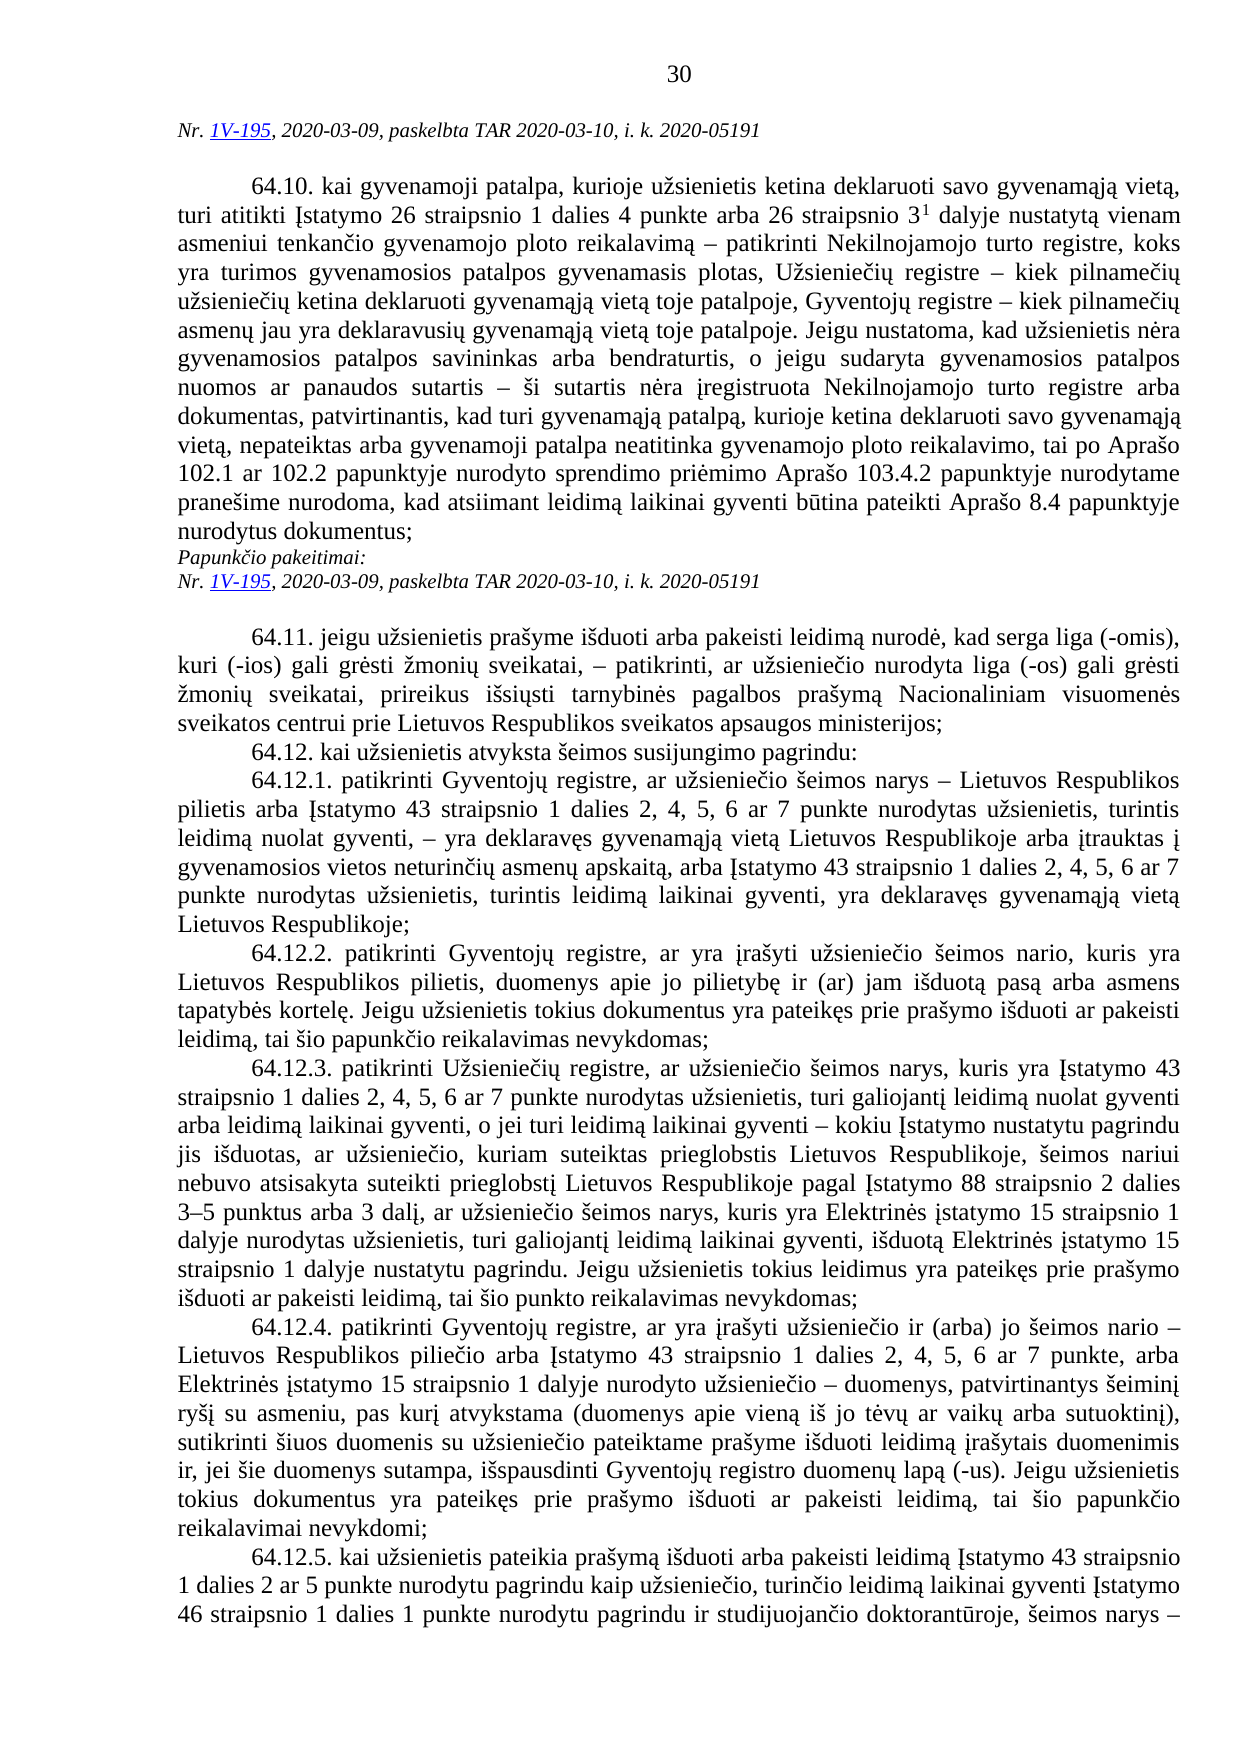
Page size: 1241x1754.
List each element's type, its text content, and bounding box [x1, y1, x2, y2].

text 64.12.1. patikrinti Gyventojų registre, ar užsieniečio šeimos narys – Lietuvos Respublikos pilietis arba Įstatymo 43 straipsnio 1 dalies 2, 4, 5, 6 ar 7 punkte nurodytas užsienietis, turintis leidimą nuolat gyventi, – yra deklaravęs gyvenamąją vietą Lietuvos Respublikoje arba įtrauktas į gyvenamosios vietos neturinčių asmenų apskaitą, arba Įstatymo 43 straipsnio 1 dalies 2, 4, 5, 6 ar 7 punkte nurodytas užsienietis, turintis leidimą laikinai gyventi, yra deklaravęs gyvenamąją vietą Lietuvos Respublikoje; [177, 765, 1181, 938]
text 64.12. kai užsienietis atvyksta šeimos susijungimo pagrindu: [177, 737, 1181, 765]
text 64.12.3. patikrinti Užsieniečių registre, ar užsieniečio šeimos narys, kuris yra Įstatymo 43 straipsnio 1 dalies 2, 4, 5, 6 ar 7 punkte nurodytas užsienietis, turi galiojantį leidimą nuolat gyventi arba leidimą laikinai gyventi, o jei turi leidimą laikinai gyventi – kokiu Įstatymo nustatytu pagrindu jis išduotas, ar užsieniečio, kuriam suteiktas prieglobstis Lietuvos Respublikoje, šeimos nariui nebuvo atsisakyta suteikti prieglobstį Lietuvos Respublikoje pagal Įstatymo 88 straipsnio 2 dalies 3–5 punktus arba 3 dalį, ar užsieniečio šeimos narys, kuris yra Elektrinės įstatymo 15 straipsnio 1 dalyje nurodytas užsienietis, turi galiojantį leidimą laikinai gyventi, išduotą Elektrinės įstatymo 15 straipsnio 1 dalyje nustatytu pagrindu. Jeigu užsienietis tokius leidimus yra pateikęs prie prašymo išduoti ar pakeisti leidimą, tai šio punkto reikalavimas nevykdomas; [177, 1053, 1181, 1312]
text 64.12.4. patikrinti Gyventojų registre, ar yra įrašyti užsieniečio ir (arba) jo šeimos nario – Lietuvos Respublikos piliečio arba Įstatymo 43 straipsnio 1 dalies 2, 4, 5, 6 ar 7 punkte, arba Elektrinės įstatymo 15 straipsnio 1 dalyje nurodyto užsieniečio – duomenys, patvirtinantys šeiminį ryšį su asmeniu, pas kurį atvykstama (duomenys apie vieną iš jo tėvų ar vaikų arba sutuoktinį), sutikrinti šiuos duomenis su užsieniečio pateiktame prašyme išduoti leidimą įrašytais duomenimis ir, jei šie duomenys sutampa, išspausdinti Gyventojų registro duomenų lapą (-us). Jeigu užsienietis tokius dokumentus yra pateikęs prie prašymo išduoti ar pakeisti leidimą, tai šio papunkčio reikalavimai nevykdomi; [177, 1312, 1181, 1542]
text 64.11. jeigu užsienietis prašyme išduoti arba pakeisti leidimą nurodė, kad serga liga (-omis), kuri (-ios) gali grėsti žmonių sveikatai, – patikrinti, ar užsieniečio nurodyta liga (-os) gali grėsti žmonių sveikatai, prireikus išsiųsti tarnybinės pagalbos prašymą Nacionaliniam visuomenės sveikatos centrui prie Lietuvos Respublikos sveikatos apsaugos ministerijos; [177, 622, 1181, 737]
text 64.10. kai gyvenamoji patalpa, kurioje užsienietis ketina deklaruoti savo gyvenamąją vietą, turi atitikti Įstatymo 26 straipsnio 1 dalies 4 punkte arba 26 straipsnio 31 dalyje nustatytą vienam asmeniui tenkančio gyvenamojo ploto reikalavimą – patikrinti Nekilnojamojo turto registre, koks yra turimos gyvenamosios patalpos gyvenamasis plotas, Užsieniečių registre – kiek pilnamečių užsieniečių ketina deklaruoti gyvenamąją vietą toje patalpoje, Gyventojų registre – kiek pilnamečių asmenų jau yra deklaravusių gyvenamąją vietą toje patalpoje. Jeigu nustatoma, kad užsienietis nėra gyvenamosios patalpos savininkas arba bendraturtis, o jeigu sudaryta gyvenamosios patalpos nuomos ar panaudos sutartis – ši sutartis nėra įregistruota Nekilnojamojo turto registre arba dokumentas, patvirtinantis, kad turi gyvenamąją patalpą, kurioje ketina deklaruoti savo gyvenamąją vietą, nepateiktas arba gyvenamoji patalpa neatitinka gyvenamojo ploto reikalavimo, tai po Aprašo 102.1 ar 102.2 papunktyje nurodyto sprendimo priėmimo Aprašo 103.4.2 papunktyje nurodytame pranešime nurodoma, kad atsiimant leidimą laikinai gyventi būtina pateikti Aprašo 8.4 papunktyje nurodytus dokumentus; [177, 171, 1181, 545]
text Nr. 1V-195, 2020-03-09, paskelbta TAR 2020-03-10, i. k. 2020-05191 [177, 569, 1181, 593]
text Nr. 1V-195, 2020-03-09, paskelbta TAR 2020-03-10, i. k. 2020-05191 [177, 118, 1181, 142]
text 64.12.2. patikrinti Gyventojų registre, ar yra įrašyti užsieniečio šeimos nario, kuris yra Lietuvos Respublikos pilietis, duomenys apie jo pilietybę ir (ar) jam išduotą pasą arba asmens tapatybės kortelę. Jeigu užsienietis tokius dokumentus yra pateikęs prie prašymo išduoti ar pakeisti leidimą, tai šio papunkčio reikalavimas nevykdomas; [177, 938, 1181, 1053]
text 64.12.5. kai užsienietis pateikia prašymą išduoti arba pakeisti leidimą Įstatymo 43 straipsnio 1 dalies 2 ar 5 punkte nurodytu pagrindu kaip užsieniečio, turinčio leidimą laikinai gyventi Įstatymo 46 straipsnio 1 dalies 1 punkte nurodytu pagrindu ir studijuojančio doktorantūroje, šeimos narys – [177, 1542, 1181, 1628]
text Papunkčio pakeitimai: [177, 545, 1181, 569]
